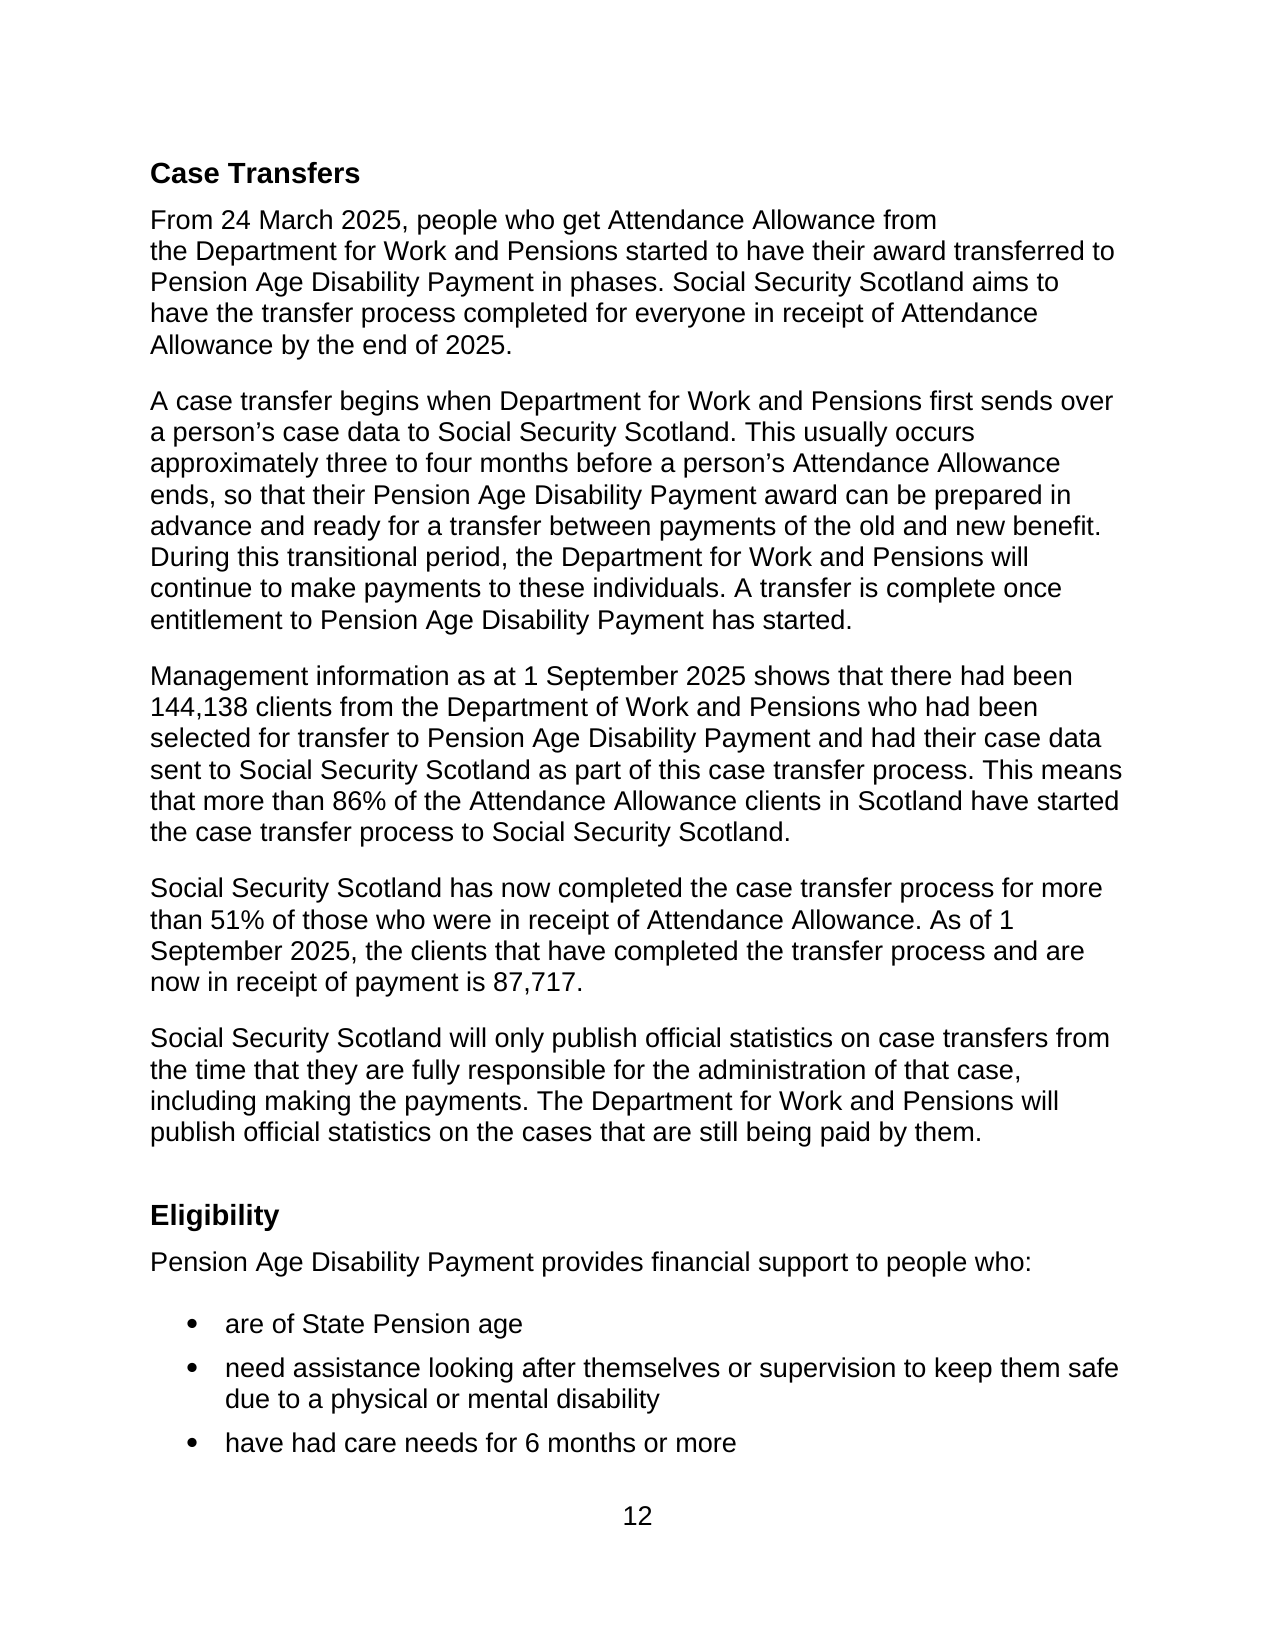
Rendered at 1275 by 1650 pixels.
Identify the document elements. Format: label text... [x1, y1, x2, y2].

list need assistance looking after themselves or supervision to keep them safe due to a physical or mental disability [187, 1352, 1125, 1414]
list have had care needs for 6 months or more [187, 1427, 1125, 1458]
text From 24 March 2025, people who get Attendance Allowance from the Department for Work and Pensions started to have their award transferred to Pension Age Disability Payment in phases. Social Security Scotland aims to have the transfer process completed for everyone in receipt of Attendance Allowance by the end of 2025. [150, 204, 1125, 360]
list are of State Pension age [187, 1308, 1125, 1339]
text Social Security Scotland has now completed the case transfer process for more than 51% of those who were in receipt of Attendance Allowance. As of 1 September 2025, the clients that have completed the transfer process and are now in receipt of payment is 87,717. [150, 873, 1125, 998]
text Pension Age Disability Payment provides financial support to people who: [150, 1246, 1125, 1277]
subtitle Eligibility [150, 1192, 1125, 1233]
text Social Security Scotland will only publish official statistics on case transfers from the time that they are fully responsible for the administration of that case, including making the payments. The Department for Work and Pensions will publish official statistics on the cases that are still being paid by them. [150, 1023, 1125, 1148]
text A case transfer begins when Department for Work and Pensions first sends over a person’s case data to Social Security Scotland. This usually occurs approximately three to four months before a person’s Attendance Allowance ends, so that their Pension Age Disability Payment award can be prepared in advance and ready for a transfer between payments of the old and new benefit. During this transitional period, the Department for Work and Pensions will continue to make payments to these individuals. A transfer is complete once entitlement to Pension Age Disability Payment has started. [150, 385, 1125, 635]
text Management information as at 1 September 2025 shows that there had been 144,138 clients from the Department of Work and Pensions who had been selected for transfer to Pension Age Disability Payment and had their case data sent to Social Security Scotland as part of this case transfer process. This means that more than 86% of the Attendance Allowance clients in Scotland have started the case transfer process to Social Security Scotland. [150, 660, 1125, 848]
subtitle Case Transfers [150, 150, 1125, 192]
